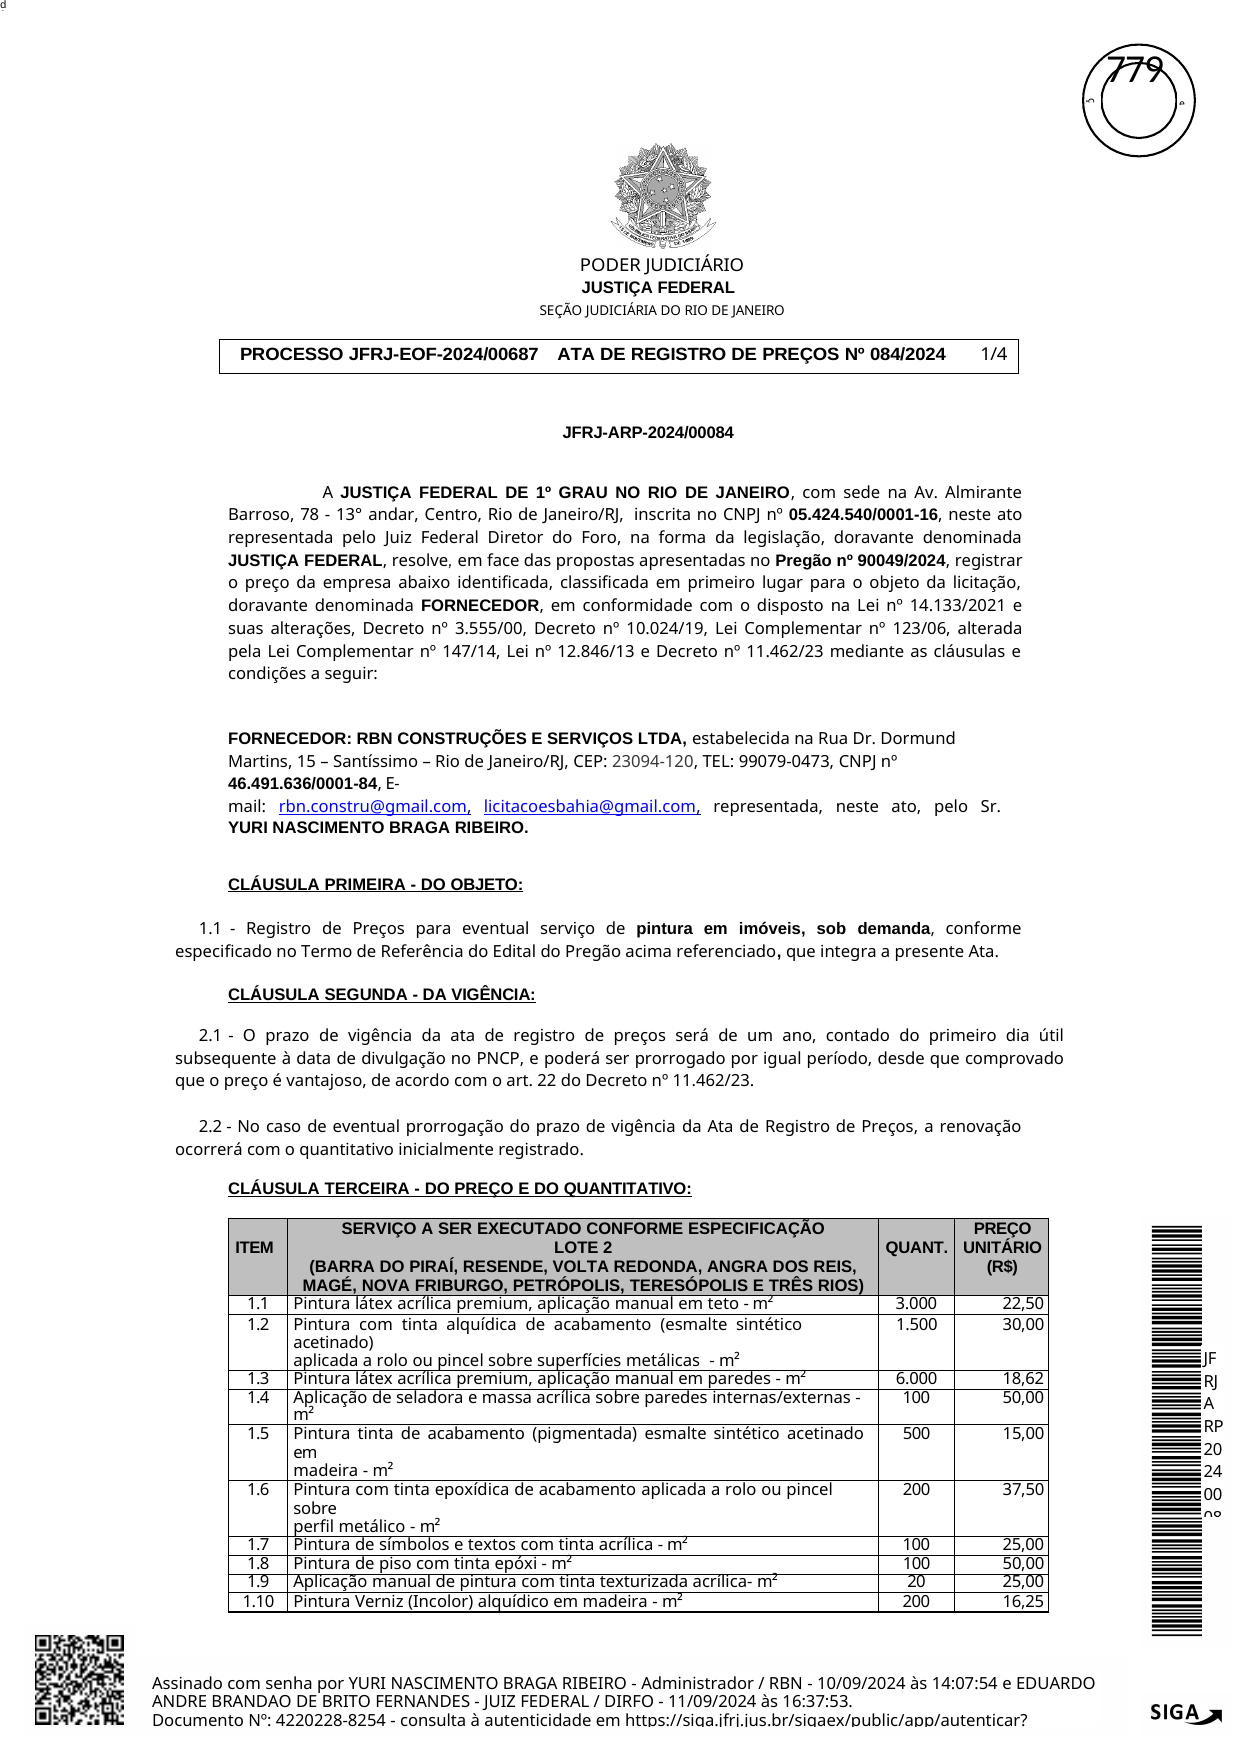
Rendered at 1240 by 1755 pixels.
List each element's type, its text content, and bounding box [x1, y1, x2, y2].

table_header PREÇO UNITÁRIO (R$) [955, 1219, 1048, 1295]
list - Registro de Preços para eventual serviço de pintura em imóveis, sob demanda, conforme especificado no Termo de Referência do Edital do Pregão acima referenciado, que integra a presente Ata. [175, 917, 1022, 962]
table_cell 1.6 [229, 1481, 287, 1536]
subtitle PODER JUDICIÁRIO [259, 252, 1064, 277]
table_cell 20 [879, 1575, 954, 1592]
text SEÇÃO JUDICIÁRIA DO RIO DE JANEIRO [259, 301, 1064, 319]
table_cell 1.10 [229, 1593, 287, 1611]
table_cell Pintura látex acrílica premium, aplicação manual em teto - m² [288, 1296, 878, 1314]
text A JUSTIÇA FEDERAL DE 1º GRAU NO RIO DE JANEIRO, com sede na Av. Almirante Barroso, 78 - 13° andar, Centro, Rio de Janeiro/RJ, inscrita no CNPJ nº 05.424.540/0001-16, neste ato representada pelo Juiz Federal Diretor do Foro, na forma da legislação, doravante denominada JUSTIÇA FEDERAL, resolve, em face das propostas apresentadas no Pregão nº 90049/2024, registrar o preço da empresa abaixo identificada, classificada em primeiro lugar para o objeto da licitação, doravante denominada FORNECEDOR, em conformidade com o disposto na Lei nº 14.133/2021 e suas alterações, Decreto nº 3.555/00, Decreto nº 10.024/19, Lei Complementar nº 123/06, alterada pela Lei Complementar nº 147/14, Lei nº 12.846/13 e Decreto nº 11.462/23 mediante as cláusulas e condições a seguir: [228, 480, 1023, 685]
subtitle CLÁUSULA TERCEIRA - DO PREÇO E DO QUANTITATIVO: [228, 1179, 1064, 1198]
table_cell 25,00 [955, 1575, 1048, 1592]
table_cell 200 [879, 1481, 954, 1536]
subtitle JFRJ-ARP-2024/00084 [232, 423, 1064, 442]
table_cell Pintura com tinta epoxídica de acabamento aplicada a rolo ou pincel sobre perfil metálico - m² [288, 1481, 878, 1536]
table_cell 25,00 [955, 1537, 1048, 1554]
table_cell Pintura látex acrílica premium, aplicação manual em paredes - m² [288, 1371, 878, 1389]
table_cell 50,00 [955, 1556, 1048, 1573]
table_cell Pintura de piso com tinta epóxi - m² [288, 1556, 878, 1573]
subtitle JUSTIÇA FEDERAL [252, 278, 1064, 297]
table_cell 1.7 [229, 1537, 287, 1554]
subtitle CLÁUSULA SEGUNDA - DA VIGÊNCIA: [228, 985, 1064, 1004]
table_cell 16,25 [955, 1593, 1048, 1611]
table_cell 200 [879, 1593, 954, 1611]
table_cell Pintura com tinta alquídica de acabamento (esmalte sintético acetinado) aplicada a rolo ou pincel sobre superfícies metálicas - m² [288, 1315, 878, 1370]
table_header SERVIÇO A SER EXECUTADO CONFORME ESPECIFICAÇÃO LOTE 2 (BARRA DO PIRAÍ, RESENDE, VOLTA REDONDA, ANGRA DOS REIS, MAGÉ, NOVA FRIBURGO, PETRÓPOLIS, TERESÓPOLIS E TRÊS RIOS) [288, 1219, 878, 1295]
table_cell 1.2 [229, 1315, 287, 1370]
table_cell 1.1 [229, 1296, 287, 1314]
table_cell 1.4 [229, 1390, 287, 1424]
table_cell 1.8 [229, 1556, 287, 1573]
table_cell 6.000 [879, 1371, 954, 1389]
text mail: rbn.constru@gmail.com, licitacoesbahia@gmail.com, representada, neste ato, pelo Sr. YURI NASCIMENTO BRAGA RIBEIRO. [228, 795, 1024, 837]
table_cell 30,00 [955, 1315, 1048, 1370]
table_cell 37,50 [955, 1481, 1048, 1536]
table_header QUANT. [879, 1219, 954, 1295]
table_cell 100 [879, 1556, 954, 1573]
table_cell 500 [879, 1425, 954, 1480]
text ç [1085, 98, 1099, 106]
table_cell 100 [879, 1390, 954, 1424]
table_cell 1.3 [229, 1371, 287, 1389]
table_cell Aplicação manual de pintura com tinta texturizada acrílica- m² [288, 1575, 878, 1592]
table_cell 100 [879, 1537, 954, 1554]
list - O prazo de vigência da ata de registro de preços será de um ano, contado do primeiro dia útil subsequente à data de divulgação no PNCP, e poderá ser prorrogado por igual período, desde que comprovado que o preço é vantajoso, de acordo com o art. 22 do Decreto nº 11.462/23. [175, 1024, 1064, 1092]
table_cell 18,62 [955, 1371, 1048, 1389]
table_cell Pintura tinta de acabamento (pigmentada) esmalte sintético acetinado em madeira - m² [288, 1425, 878, 1480]
text JFRJARP202400084A [1203, 1347, 1224, 1517]
table_cell 3.000 [879, 1296, 954, 1314]
table_cell 50,00 [955, 1390, 1048, 1424]
text e [1179, 97, 1193, 105]
list - No caso de eventual prorrogação do prazo de vigência da Ata de Registro de Preços, a renovação ocorrerá com o quantitativo inicialmente registrado. [175, 1114, 1022, 1160]
text FORNECEDOR: RBN CONSTRUÇÕES E SERVIÇOS LTDA, estabelecida na Rua Dr. Dormund Martins, 15 – Santíssimo – Rio de Janeiro/RJ, CEP: 23094-120, TEL: 99079-0473, CNPJ nº 46.491.636/0001-84, E- [228, 726, 1024, 794]
subtitle CLÁUSULA PRIMEIRA - DO OBJETO: [228, 875, 1064, 894]
table_cell Aplicação de seladora e massa acrílica sobre paredes internas/externas - m² [288, 1390, 878, 1424]
table_cell 1.9 [229, 1575, 287, 1592]
table_cell 1.5 [229, 1425, 287, 1480]
table_cell Pintura Verniz (Incolor) alquídico em madeira - m² [288, 1593, 878, 1611]
text d [0, 0, 6, 10]
text PROCESSO JFRJ-EOF-2024/00687 ATA DE REGISTRO DE PREÇOS Nº 084/2024 1/4 [240, 341, 1018, 365]
table_header ITEM [229, 1219, 287, 1295]
table_cell Pintura de símbolos e textos com tinta acrílica - m² [288, 1537, 878, 1554]
table_cell 1.500 [879, 1315, 954, 1370]
table_cell 22,50 [955, 1296, 1048, 1314]
table_cell 15,00 [955, 1425, 1048, 1480]
